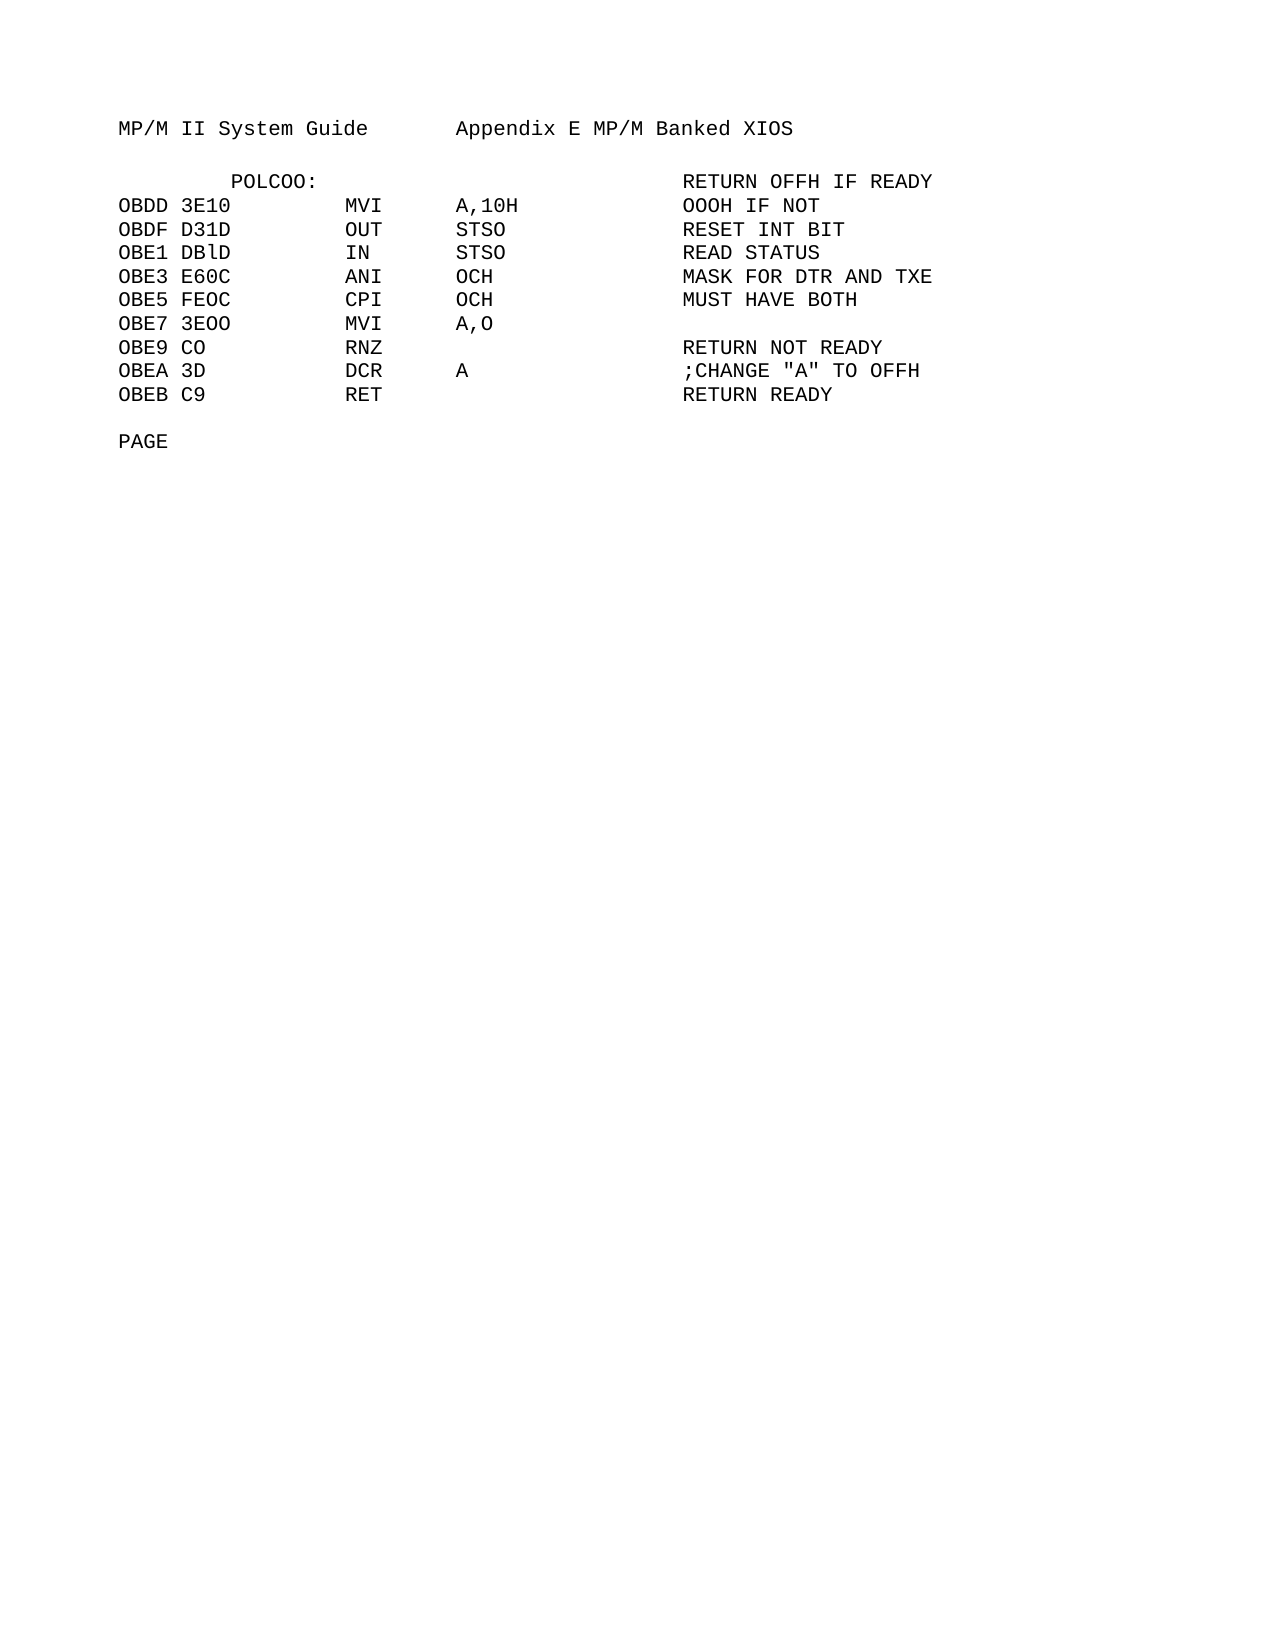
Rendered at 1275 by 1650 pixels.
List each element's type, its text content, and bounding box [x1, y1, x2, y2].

text POLCOO: RETURN OFFH IF READY [118, 171, 1157, 195]
text OBDF D31D OUT STSO RESET INT BIT [118, 218, 1157, 242]
text OBE5 FEOC CPI OCH MUST HAVE BOTH [118, 289, 1157, 313]
text OBDD 3E10 MVI A,10H OOOH IF NOT [118, 195, 1157, 218]
text OBE1 DBlD IN STSO READ STATUS [118, 242, 1157, 266]
text OBE3 E60C ANI OCH MASK FOR DTR AND TXE [118, 266, 1157, 289]
text OBEB C9 RET RETURN READY [118, 384, 1157, 408]
text OBEA 3D DCR A ;CHANGE "A" TO OFFH [118, 360, 1157, 384]
text PAGE [118, 431, 1157, 455]
text OBE7 3EOO MVI A,O [118, 313, 1157, 337]
text OBE9 CO RNZ RETURN NOT READY [118, 337, 1157, 360]
